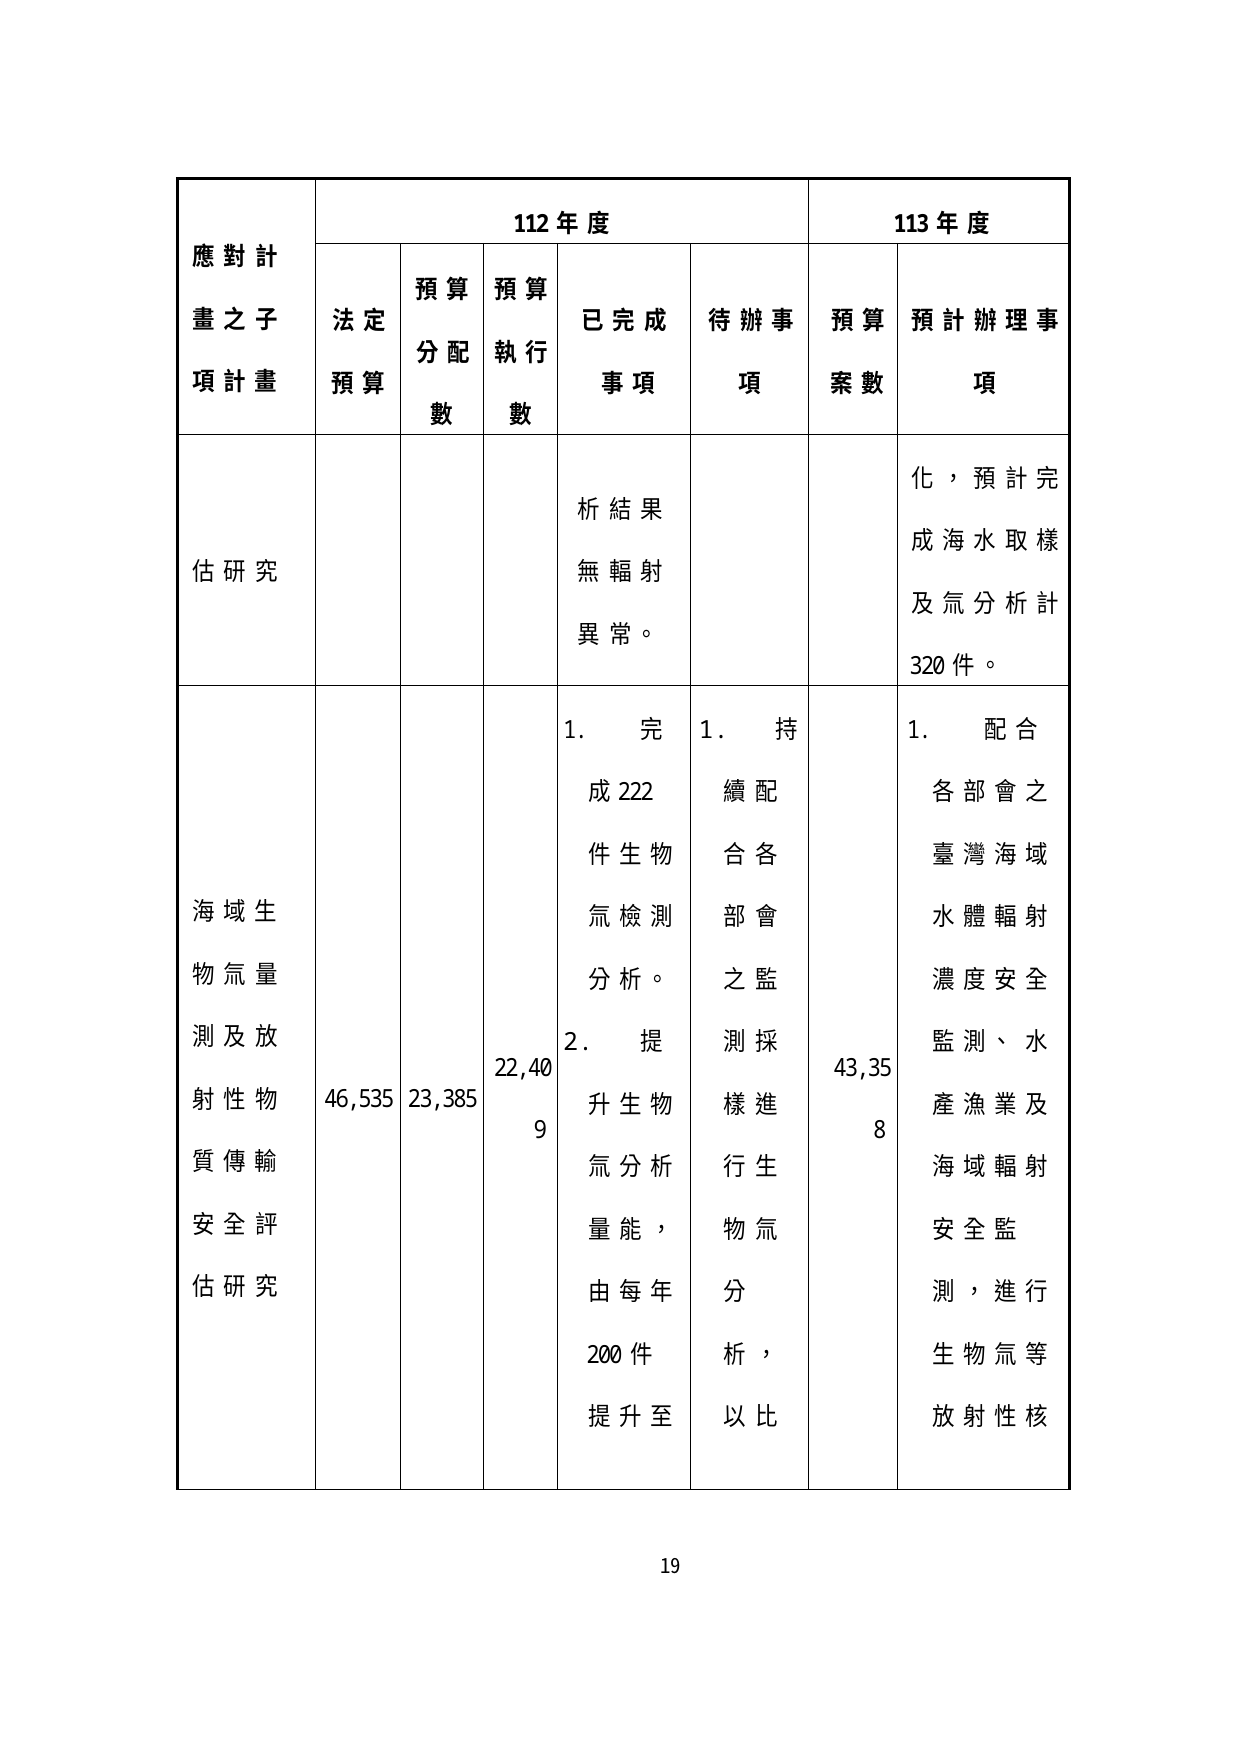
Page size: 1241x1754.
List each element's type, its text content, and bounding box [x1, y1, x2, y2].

table_cell [691, 435, 808, 684]
table_cell 完成222件生物氚檢測分析。 提升生物氚分析量能，由每年200件提升至500件。 於112年6月19日上線海洋資訊平台精進版。 完成1份核設施與活動對海洋環境影響評估研究報告。 完成水體中氚活度濃度連續監測之自動化流程與規劃。 完成代表性海水生物之種類評估。 依據東京電力公司發表之ROMS氚水排放模型，開發FLOW3D程式進行排放口周緣地區之中小尺度擴散模型。 [558, 686, 690, 1489]
table_cell [401, 435, 483, 684]
table_cell 預算案數 [809, 244, 897, 433]
table_cell 43,358 [809, 686, 897, 1489]
table_cell 預算 分配數 [401, 244, 483, 433]
table_cell [316, 435, 400, 684]
table_cell 預計辦理事項 [898, 244, 1068, 433]
table_cell 22,409 [484, 686, 557, 1489]
table_cell 預算 執行數 [484, 244, 557, 433]
table_cell 配合各部會之臺灣海域水體輻射濃度安全監測、水產漁業及海域輻射安全監測，進行生物氚等放射性核種分析。 進行生物氚核種檢測程序及海水電解濃縮技術之精進，以進行海域之海水氚、水產動物類及藻類之生物氚監測。 持續海域放射性物質排放事件例行化預報及異常排放示警處理研究中。 建置海洋放射性物質擴散預警系統，不單只針對日本含氚廢水排放事件，未來對中國沿岸核電廠之可能放射性物質排放事件，或國際間任何之海釋放射性物質污染擴散，皆可延伸技術價值，建置應變能力。 以民眾需求出發，透過科普展覽與社群媒體等多元管道公開日本含氚處理水排放與政府應對相關資訊。 [898, 686, 1068, 1489]
table_cell [809, 435, 897, 684]
table_header 112年度 [316, 180, 808, 243]
table_cell 海域生物氚量測及放射性物質傳輸安全評估研究 [179, 686, 315, 1489]
table_cell 估研究 [179, 435, 315, 684]
table_cell 46,535 [316, 686, 400, 1489]
table_cell 待辦事項 [691, 244, 808, 433]
table_cell 23,385 [401, 686, 483, 1489]
table_cell 析結果無輻射異常。 [558, 435, 690, 684]
table_cell 法定預算 [316, 244, 400, 433]
table_cell [484, 435, 557, 684]
table_cell 已完成事項 [558, 244, 690, 433]
table_header 應對計畫之子項計畫 [179, 180, 315, 433]
table_cell 化，預計完成海水取樣及氚分析計320件。 [898, 435, 1068, 684]
table_header 113年度 [809, 180, 1068, 243]
table_cell 持續配合各部會之監測採樣進行生物氚分析，以比較日本排放前後對於臺灣沿近岸海域之影響及漁貨之生物氚含量差異。 持續完善海洋資訊平台功能。 建置人工養殖場，瞭解輸入水產動物類及藻類中放射性核種氚監測值，並掌握各國對於氚在生物體內之毒性研究進度。 [691, 686, 808, 1489]
